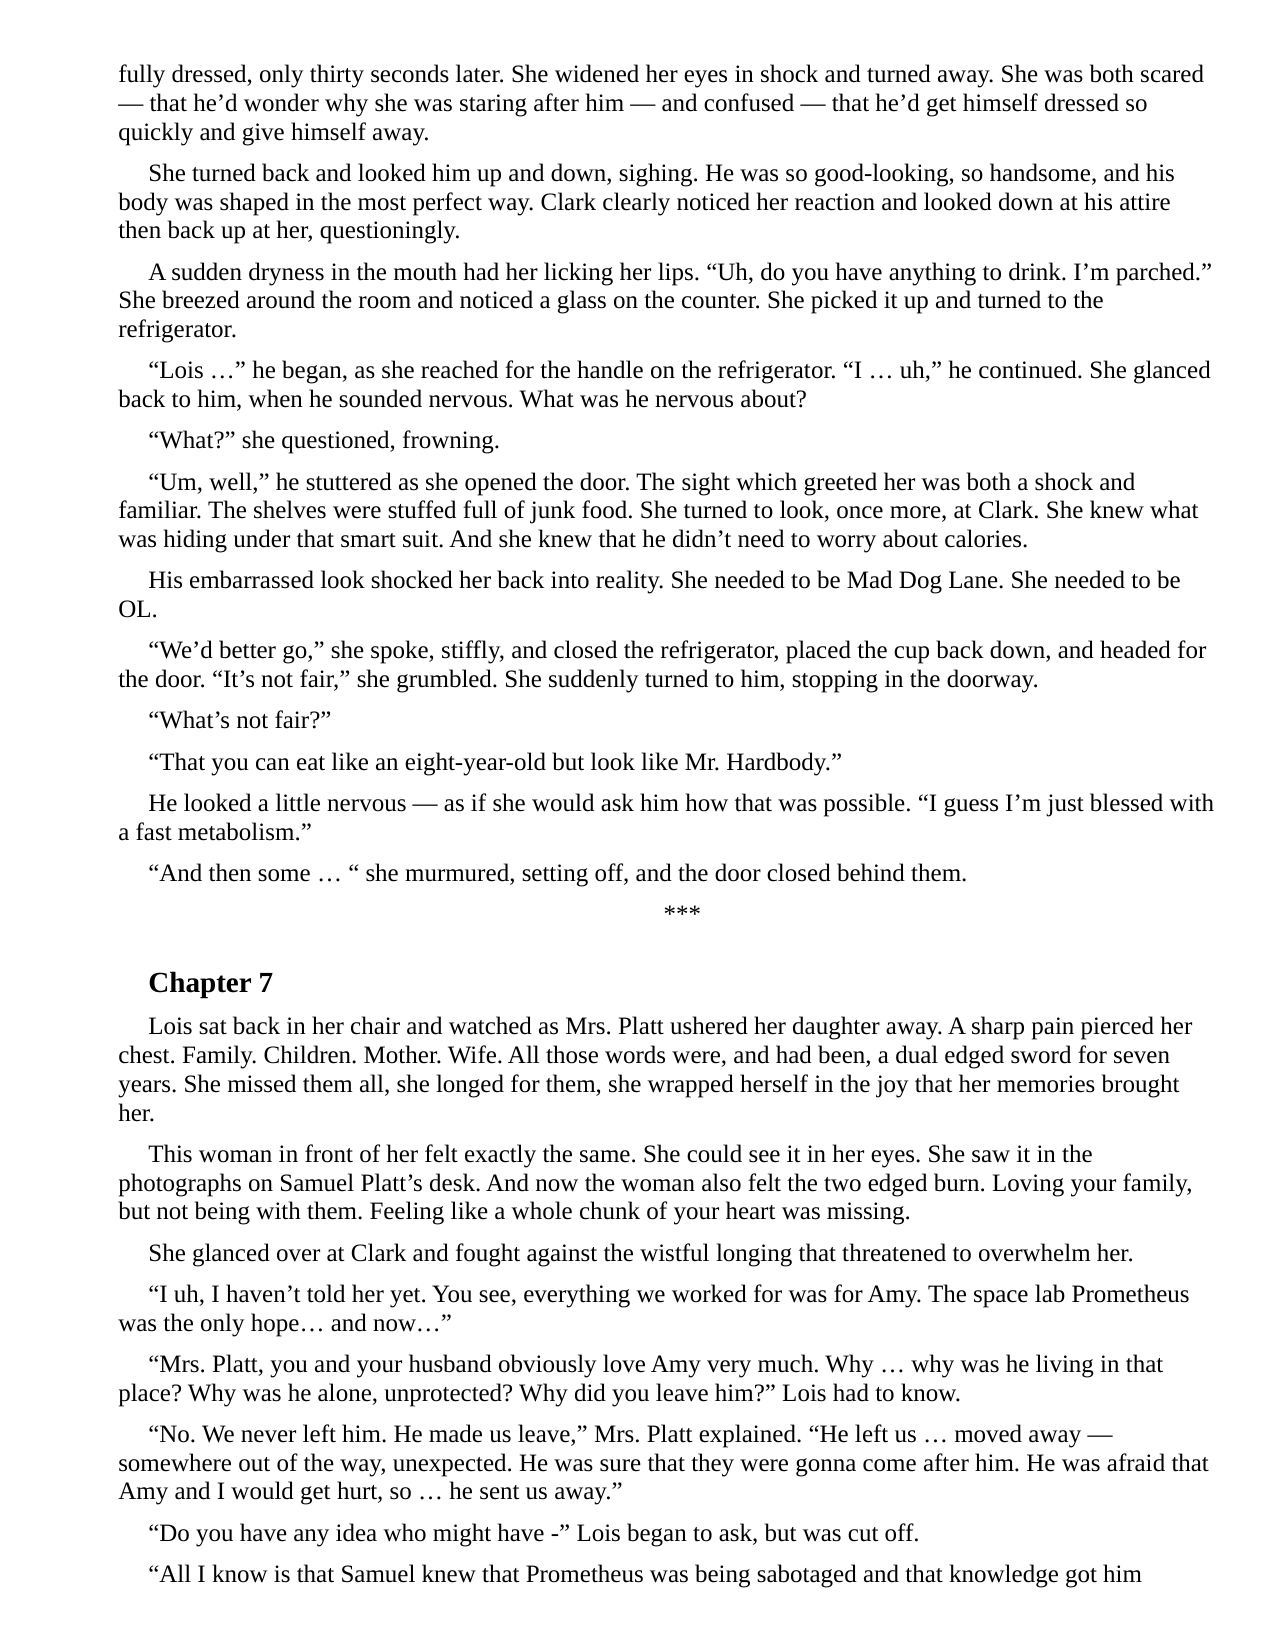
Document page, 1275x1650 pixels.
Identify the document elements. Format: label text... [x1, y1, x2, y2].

text “That you can eat like an eight-year-old but look like Mr. Hardbody.” [118, 747, 1216, 775]
text “Mrs. Platt, you and your husband obviously love Amy very much. Why … why was he living in that place? Why was he alone, unprotected? Why did you leave him?” Lois had to know. [118, 1349, 1216, 1406]
text “Um, well,” he stuttered as she opened the door. The sight which greeted her was both a shock and familiar. The shelves were stuffed full of junk food. She turned to look, once more, at Clark. She knew what was hiding under that smart suit. And she knew that he didn’t need to worry about calories. [118, 467, 1216, 553]
text “Do you have any idea who might have -” Lois began to ask, but was cut off. [118, 1518, 1216, 1546]
text “No. We never left him. He made us leave,” Mrs. Platt explained. “He left us … moved away — somewhere out of the way, unexpected. He was sure that they were gonna come after him. He was afraid that Amy and I would get hurt, so … he sent us away.” [118, 1419, 1216, 1505]
text “I uh, I haven’t told her yet. You see, everything we worked for was for Amy. The space lab Prometheus was the only hope… and now…” [118, 1279, 1216, 1336]
text “And then some … “ she murmured, setting off, and the door closed behind them. [118, 858, 1216, 887]
text “What’s not fair?” [118, 705, 1216, 734]
text Lois sat back in her chair and watched as Mrs. Platt ushered her daughter away. A sharp pain pierced her chest. Family. Children. Mother. Wife. All those words were, and had been, a dual edged sword for seven years. She missed them all, she longed for them, she wrapped herself in the joy that her memories brought her. [118, 1011, 1216, 1126]
text He looked a little nervous — as if she would ask him how that was possible. “I guess I’m just blessed with a fast metabolism.” [118, 788, 1216, 845]
text “All I know is that Samuel knew that Prometheus was being sabotaged and that knowledge got him [118, 1559, 1216, 1588]
text His embarrassed look shocked her back into reality. She needed to be Mad Dog Lane. She needed to be OL. [118, 565, 1216, 623]
text “We’d better go,” she spoke, stiffly, and closed the refrigerator, placed the cup back down, and headed for the door. “It’s not fair,” she grumbled. She suddenly turned to him, stopping in the doorway. [118, 635, 1216, 693]
text She turned back and looked him up and down, sighing. He was so good-looking, so handsome, and his body was shaped in the most perfect way. Clark clearly noticed her reaction and looked down at his attire then back up at her, questioningly. [118, 158, 1216, 244]
text She glanced over at Clark and fought against the wistful longing that threatened to overwhelm her. [118, 1238, 1216, 1266]
subtitle Chapter 7 [118, 965, 1216, 999]
text A sudden dryness in the mouth had her licking her lips. “Uh, do you have anything to drink. I’m parched.” She breezed around the room and noticed a glass on the counter. She picked it up and turned to the refrigerator. [118, 257, 1216, 343]
text “Lois …” he began, as she reached for the handle on the refrigerator. “I … uh,” he continued. She glanced back to him, when he sounded nervous. What was he nervous about? [118, 355, 1216, 413]
text fully dressed, only thirty seconds later. She widened her eyes in shock and turned away. She was both scared — that he’d wonder why she was staring after him — and confused — that he’d get himself dressed so quickly and give himself away. [118, 59, 1216, 145]
text “What?” she questioned, frowning. [118, 425, 1216, 454]
text This woman in front of her felt exactly the same. She could see it in her eyes. She saw it in the photographs on Samuel Platt’s desk. And now the woman also felt the two edged burn. Loving your family, but not being with them. Feeling like a whole chunk of your heart was missing. [118, 1139, 1216, 1225]
text *** [118, 899, 1216, 928]
